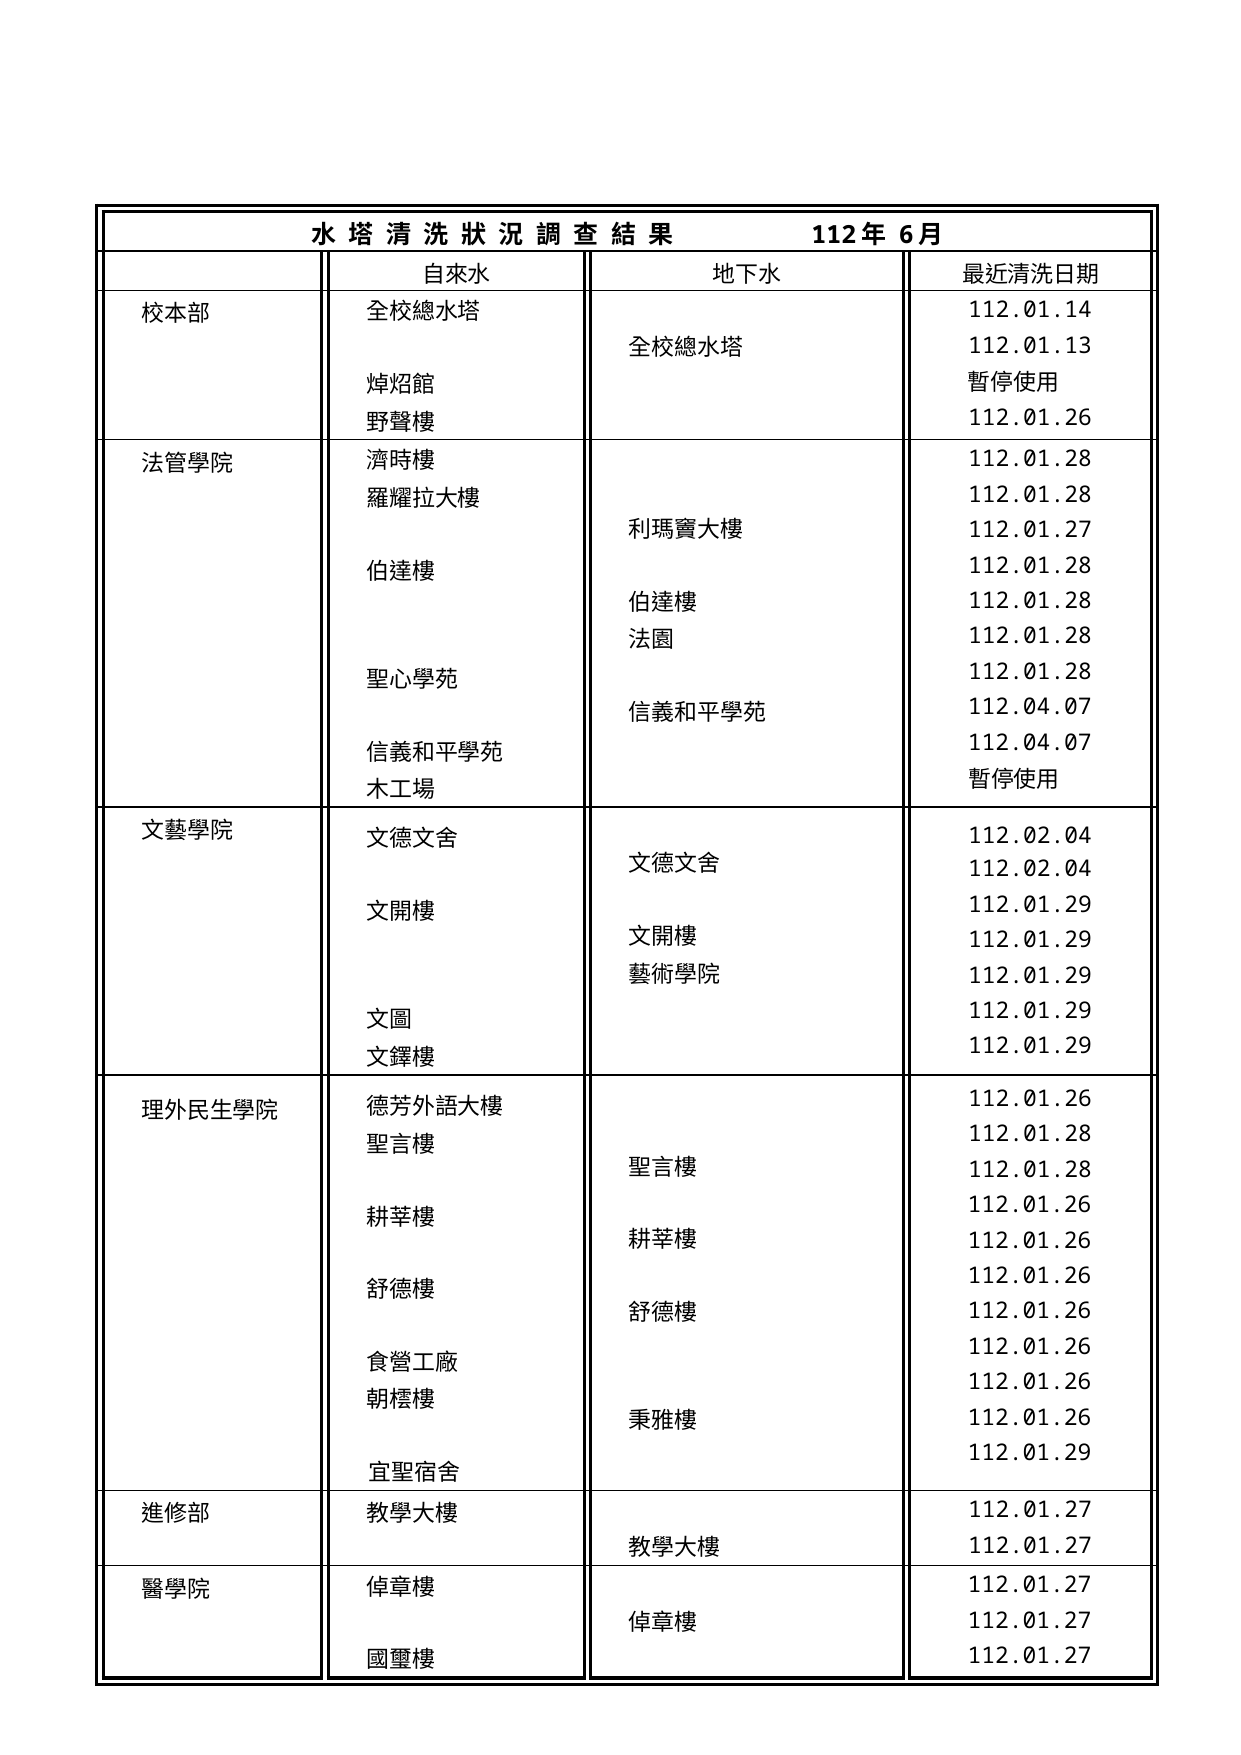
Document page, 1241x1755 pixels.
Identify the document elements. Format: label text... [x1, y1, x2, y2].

table_cell 濟時樓 羅耀拉大樓 伯達樓 聖心學苑 信義和平學苑 木工場 [330, 440, 583, 806]
table_cell 校本部 [105, 291, 320, 439]
table_cell 倬章樓 [592, 1566, 902, 1676]
table_cell 112.01.27 112.01.27 [911, 1491, 1150, 1565]
table_cell 最近清洗日期 [911, 252, 1150, 289]
table_cell 教學大樓 [592, 1491, 902, 1565]
table_cell 法管學院 [105, 440, 320, 806]
table_cell 利瑪竇大樓 伯達樓 法園 信義和平學苑 [592, 440, 902, 806]
table_cell 全校總水塔 焯炤館 野聲樓 [330, 291, 583, 439]
table_cell 理外民生學院 [105, 1076, 320, 1489]
table_cell 醫學院 [105, 1566, 320, 1676]
table_cell 自來水 [330, 252, 583, 289]
table_cell 全校總水塔 [592, 291, 902, 439]
table_cell 文藝學院 [105, 808, 320, 1074]
table_cell 地下水 [592, 252, 902, 289]
table_cell 進修部 [105, 1491, 320, 1565]
table_cell 聖言樓 耕莘樓 舒德樓 秉雅樓 [592, 1076, 902, 1489]
table_cell 112.01.26 112.01.28 112.01.28 112.01.26 112.01.26 112.01.26 112.01.26 112.01.26 112.01.26 112.01.26 112.01.29 [911, 1076, 1150, 1489]
table_cell 文德文舍 文開樓 文圖 文鐸樓 [330, 808, 583, 1074]
table_cell 文德文舍 文開樓 藝術學院 [592, 808, 902, 1074]
table_cell 德芳外語大樓 聖言樓 耕莘樓 舒德樓 食營工廠 朝橒樓 宜聖宿舍 [330, 1076, 583, 1489]
table_cell 112.01.14 112.01.13 暫停使用 112.01.26 [911, 291, 1150, 439]
table_cell 112.02.04 112.02.04 112.01.29 112.01.29 112.01.29 112.01.29 112.01.29 [911, 808, 1150, 1074]
table_header 水 塔 清 洗 狀 況 調 查 結 果 112年 6月 [100, 207, 1155, 250]
table_cell [105, 252, 320, 289]
table_cell 教學大樓 [330, 1491, 583, 1565]
table_cell 倬章樓 國璽樓 [330, 1566, 583, 1676]
table_cell 112.01.27 112.01.27 112.01.27 [911, 1566, 1150, 1676]
table_cell 112.01.28 112.01.28 112.01.27 112.01.28 112.01.28 112.01.28 112.01.28 112.04.07 112.04.07 暫停使用 [911, 440, 1150, 806]
